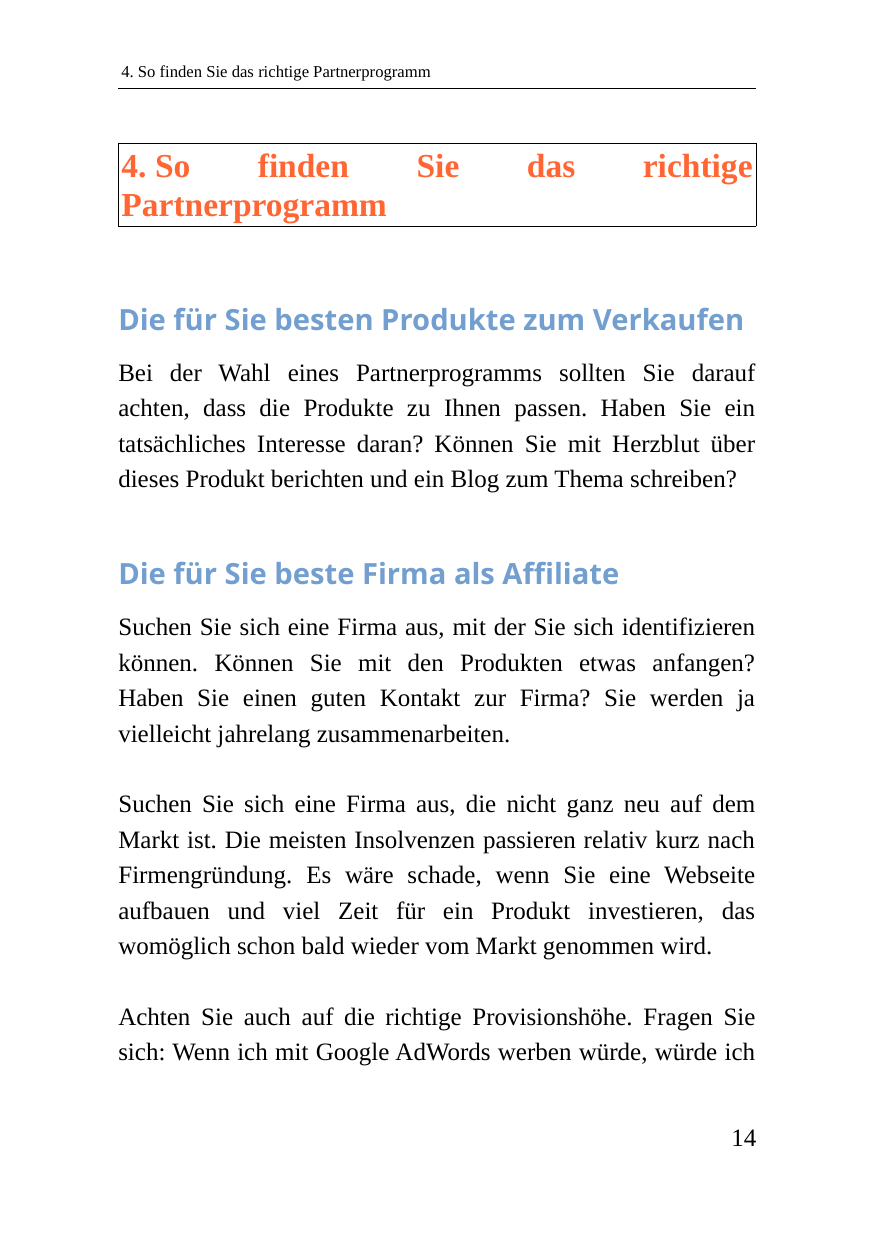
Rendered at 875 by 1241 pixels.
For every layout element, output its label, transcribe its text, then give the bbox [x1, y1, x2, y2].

subtitle So finden Sie das richtige Partnerprogramm [119, 144, 756, 226]
text Bei der Wahl eines Partnerprogramms sollten Sie darauf achten, dass die Produkte zu Ihnen passen. Haben Sie ein tatsächliches Interesse daran? Können Sie mit Herzblut über dieses Produkt berichten und ein Blog zum Thema schreiben? [118, 351, 756, 493]
subtitle Die für Sie beste Firma als Affiliate [118, 553, 756, 593]
text Suchen Sie sich eine Firma aus, mit der Sie sich identifizieren können. Können Sie mit den Produkten etwas anfangen? Haben Sie einen guten Kontakt zur Firma? Sie werden ja vielleicht jahrelang zusammenarbeiten. [118, 606, 756, 747]
subtitle Die für Sie besten Produkte zum Verkaufen [118, 299, 756, 339]
text Suchen Sie sich eine Firma aus, die nicht ganz neu auf dem Markt ist. Die meisten Insolvenzen passieren relativ kurz nach Firmengründung. Es wäre schade, wenn Sie eine Webseite aufbauen und viel Zeit für ein Produkt investieren, das womöglich schon bald wieder vom Markt genommen wird. [118, 783, 756, 960]
text Achten Sie auch auf die richtige Provisionshöhe. Fragen Sie sich: Wenn ich mit Google AdWords werben würde, würde ich [118, 995, 756, 1066]
